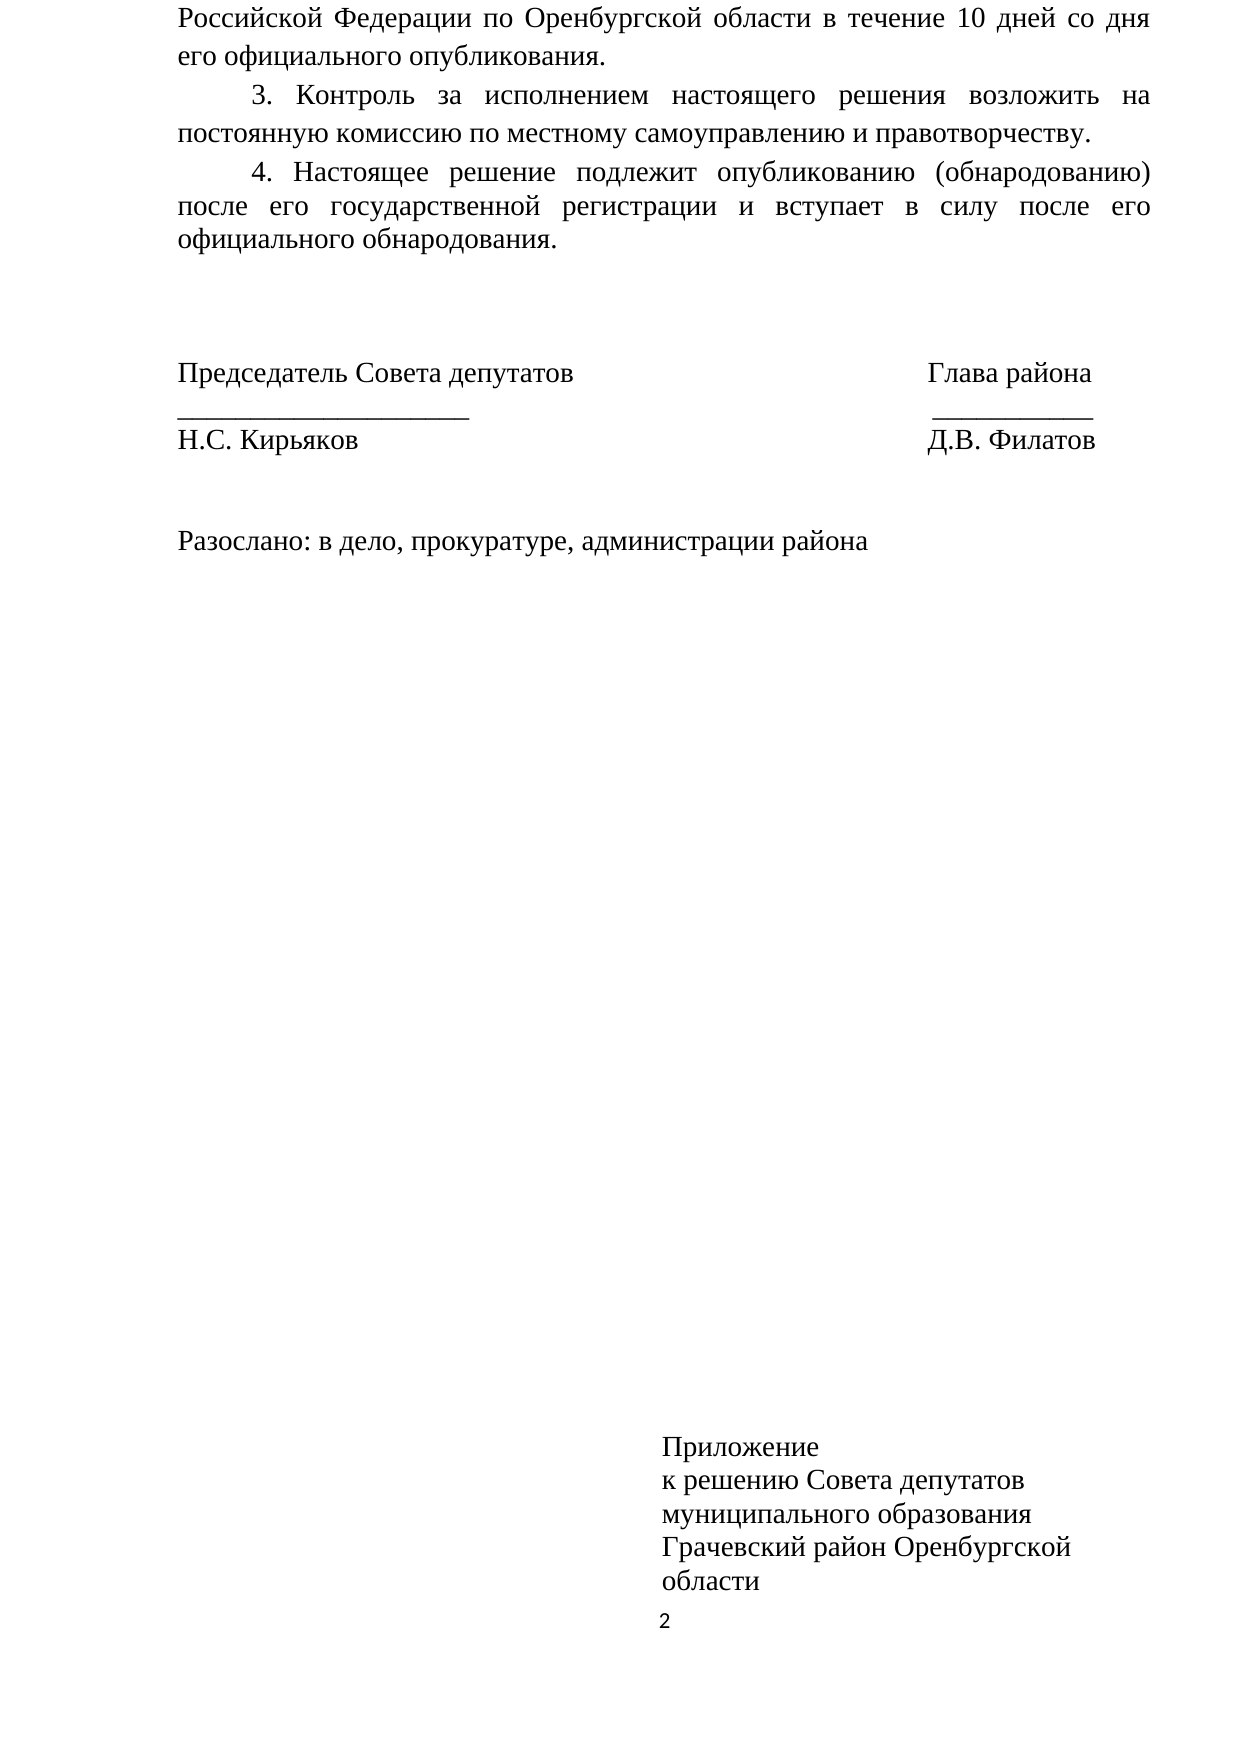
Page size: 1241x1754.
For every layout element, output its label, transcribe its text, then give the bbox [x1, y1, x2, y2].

text 3. Контроль за исполнением настоящего решения возложить на постоянную комиссию по местному самоуправлению и правотворчеству. [177, 77, 1152, 149]
text Разослано: в дело, прокуратуре, администрации района [177, 523, 1152, 557]
text Российской Федерации по Оренбургской области в течение 10 дней со дня его официального опубликования. [177, 0, 1152, 72]
text 4. Настоящее решение подлежит опубликованию (обнародованию) после его государственной регистрации и вступает в силу после его официального обнародования. [177, 154, 1152, 255]
table_header [177, 557, 650, 1596]
text Председатель Совета депутатов Глава района [177, 355, 1152, 389]
text ____________________ ___________ [177, 389, 1152, 422]
text Н.С. Кирьяков Д.В. Филатов [177, 422, 1152, 456]
table_header Приложение к решению Совета депутатов муниципального образования Грачевский район Оренбургской области [650, 557, 1152, 1596]
